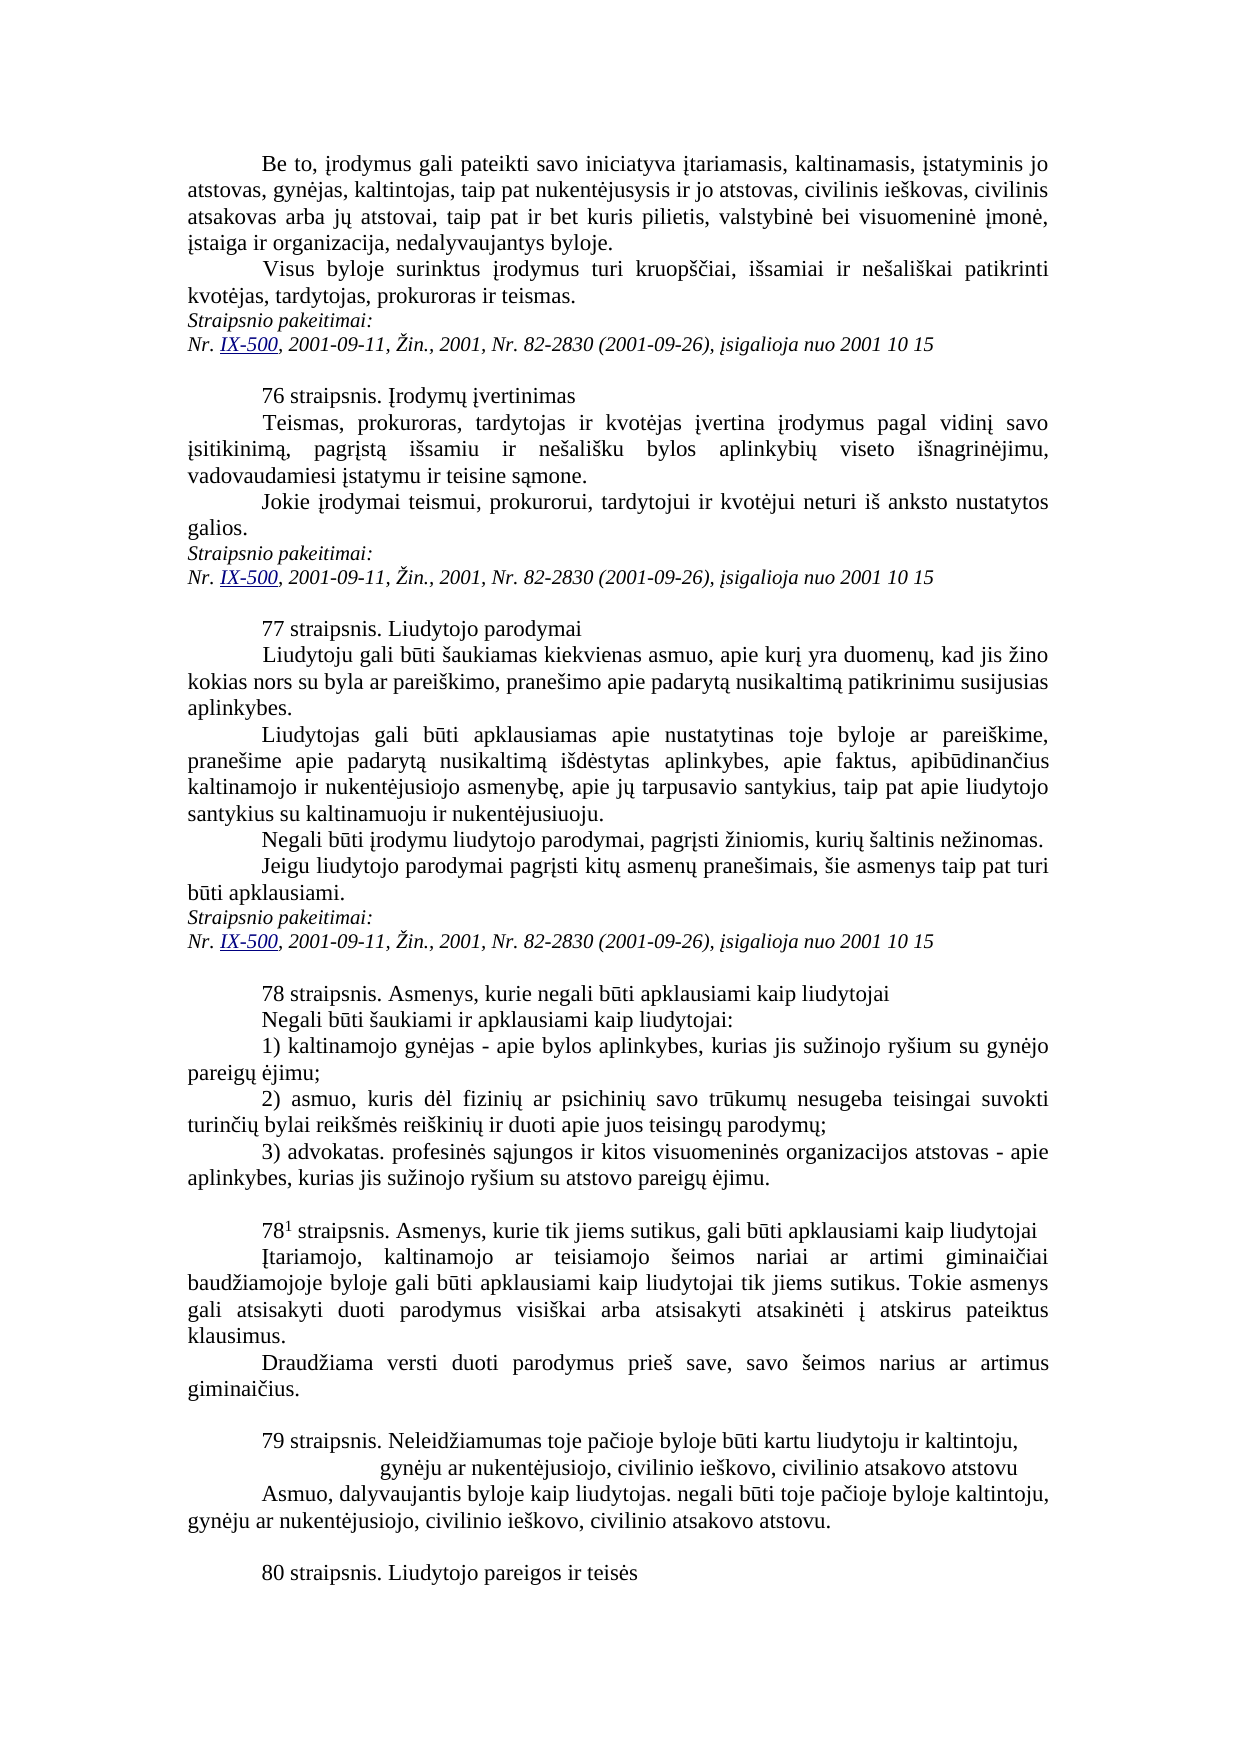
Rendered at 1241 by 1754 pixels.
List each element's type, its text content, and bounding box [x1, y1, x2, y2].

text 79 straipsnis. Neleidžiamumas toje pačioje byloje būti kartu liudytoju ir kaltintoju, [187, 1428, 1050, 1454]
text 2) asmuo, kuris dėl fizinių ar psichinių savo trūkumų nesugeba teisingai suvokti turinčių bylai reikšmės reiškinių ir duoti apie juos teisingų parodymų; [187, 1085, 1050, 1138]
text 80 straipsnis. Liudytojo pareigos ir teisės [187, 1559, 1050, 1586]
text Nr. IX-500, 2001-09-11, Žin., 2001, Nr. 82-2830 (2001-09-26), įsigalioja nuo 2001 10 15 [187, 929, 1050, 953]
text gynėju ar nukentėjusiojo, civilinio ieškovo, civilinio atsakovo atstovu [337, 1454, 1050, 1480]
text Asmuo, dalyvaujantis byloje kaip liudytojas. negali būti toje pačioje byloje kaltintoju, gynėju ar nukentėjusiojo, civilinio ieškovo, civilinio atsakovo atstovu. [187, 1480, 1050, 1533]
text Liudytojas gali būti apklausiamas apie nustatytinas toje byloje ar pareiškime, pranešime apie padarytą nusikaltimą išdėstytas aplinkybes, apie faktus, apibūdinančius kaltinamojo ir nukentėjusiojo asmenybę, apie jų tarpusavio santykius, taip pat apie liudytojo santykius su kaltinamuoju ir nukentėjusiuoju. [187, 721, 1050, 826]
text Negali būti šaukiami ir apklausiami kaip liudytojai: [218, 1006, 1050, 1032]
text Nr. IX-500, 2001-09-11, Žin., 2001, Nr. 82-2830 (2001-09-26), įsigalioja nuo 2001 10 15 [187, 565, 1050, 589]
text Straipsnio pakeitimai: [187, 308, 1050, 332]
text 77 straipsnis. Liudytojo parodymai [187, 615, 1050, 642]
text 1) kaltinamojo gynėjas - apie bylos aplinkybes, kurias jis sužinojo ryšium su gynėjo pareigų ėjimu; [187, 1032, 1050, 1085]
text Straipsnio pakeitimai: [187, 541, 1050, 565]
text 781 straipsnis. Asmenys, kurie tik jiems sutikus, gali būti apklausiami kaip liudytojai [261, 1217, 1050, 1243]
text Visus byloje surinktus įrodymus turi kruopščiai, išsamiai ir nešališkai patikrinti kvotėjas, tardytojas, prokuroras ir teismas. [187, 255, 1050, 308]
text 78 straipsnis. Asmenys, kurie negali būti apklausiami kaip liudytojai [187, 979, 1050, 1006]
text Straipsnio pakeitimai: [187, 905, 1050, 929]
text Jokie įrodymai teismui, prokurorui, tardytojui ir kvotėjui neturi iš anksto nustatytos galios. [187, 488, 1050, 541]
text Liudytoju gali būti šaukiamas kiekvienas asmuo, apie kurį yra duomenų, kad jis žino kokias nors su byla ar pareiškimo, pranešimo apie padarytą nusikaltimą patikrinimu susijusias aplinkybes. [187, 642, 1050, 721]
text 3) advokatas. profesinės sąjungos ir kitos visuomeninės organizacijos atstovas - apie aplinkybes, kurias jis sužinojo ryšium su atstovo pareigų ėjimu. [187, 1138, 1050, 1190]
text Teismas, prokuroras, tardytojas ir kvotėjas įvertina įrodymus pagal vidinį savo įsitikinimą, pagrįstą išsamiu ir nešališku bylos aplinkybių viseto išnagrinėjimu, vadovaudamiesi įstatymu ir teisine sąmone. [187, 409, 1050, 488]
text Įtariamojo, kaltinamojo ar teisiamojo šeimos nariai ar artimi giminaičiai baudžiamojoje byloje gali būti apklausiami kaip liudytojai tik jiems sutikus. Tokie asmenys gali atsisakyti duoti parodymus visiškai arba atsisakyti atsakinėti į atskirus pateiktus klausimus. [187, 1243, 1050, 1348]
text Draudžiama versti duoti parodymus prieš save, savo šeimos narius ar artimus giminaičius. [187, 1348, 1050, 1401]
text Jeigu liudytojo parodymai pagrįsti kitų asmenų pranešimais, šie asmenys taip pat turi būti apklausiami. [187, 852, 1050, 905]
text 76 straipsnis. Įrodymų įvertinimas [187, 383, 1050, 409]
text Negali būti įrodymu liudytojo parodymai, pagrįsti žiniomis, kurių šaltinis nežinomas. [187, 826, 1050, 852]
text Nr. IX-500, 2001-09-11, Žin., 2001, Nr. 82-2830 (2001-09-26), įsigalioja nuo 2001 10 15 [187, 332, 1050, 356]
text Be to, įrodymus gali pateikti savo iniciatyva įtariamasis, kaltinamasis, įstatyminis jo atstovas, gynėjas, kaltintojas, taip pat nukentėjusysis ir jo atstovas, civilinis ieškovas, civilinis atsakovas arba jų atstovai, taip pat ir bet kuris pilietis, valstybinė bei visuomeninė įmonė, įstaiga ir organizacija, nedalyvaujantys byloje. [187, 150, 1050, 255]
